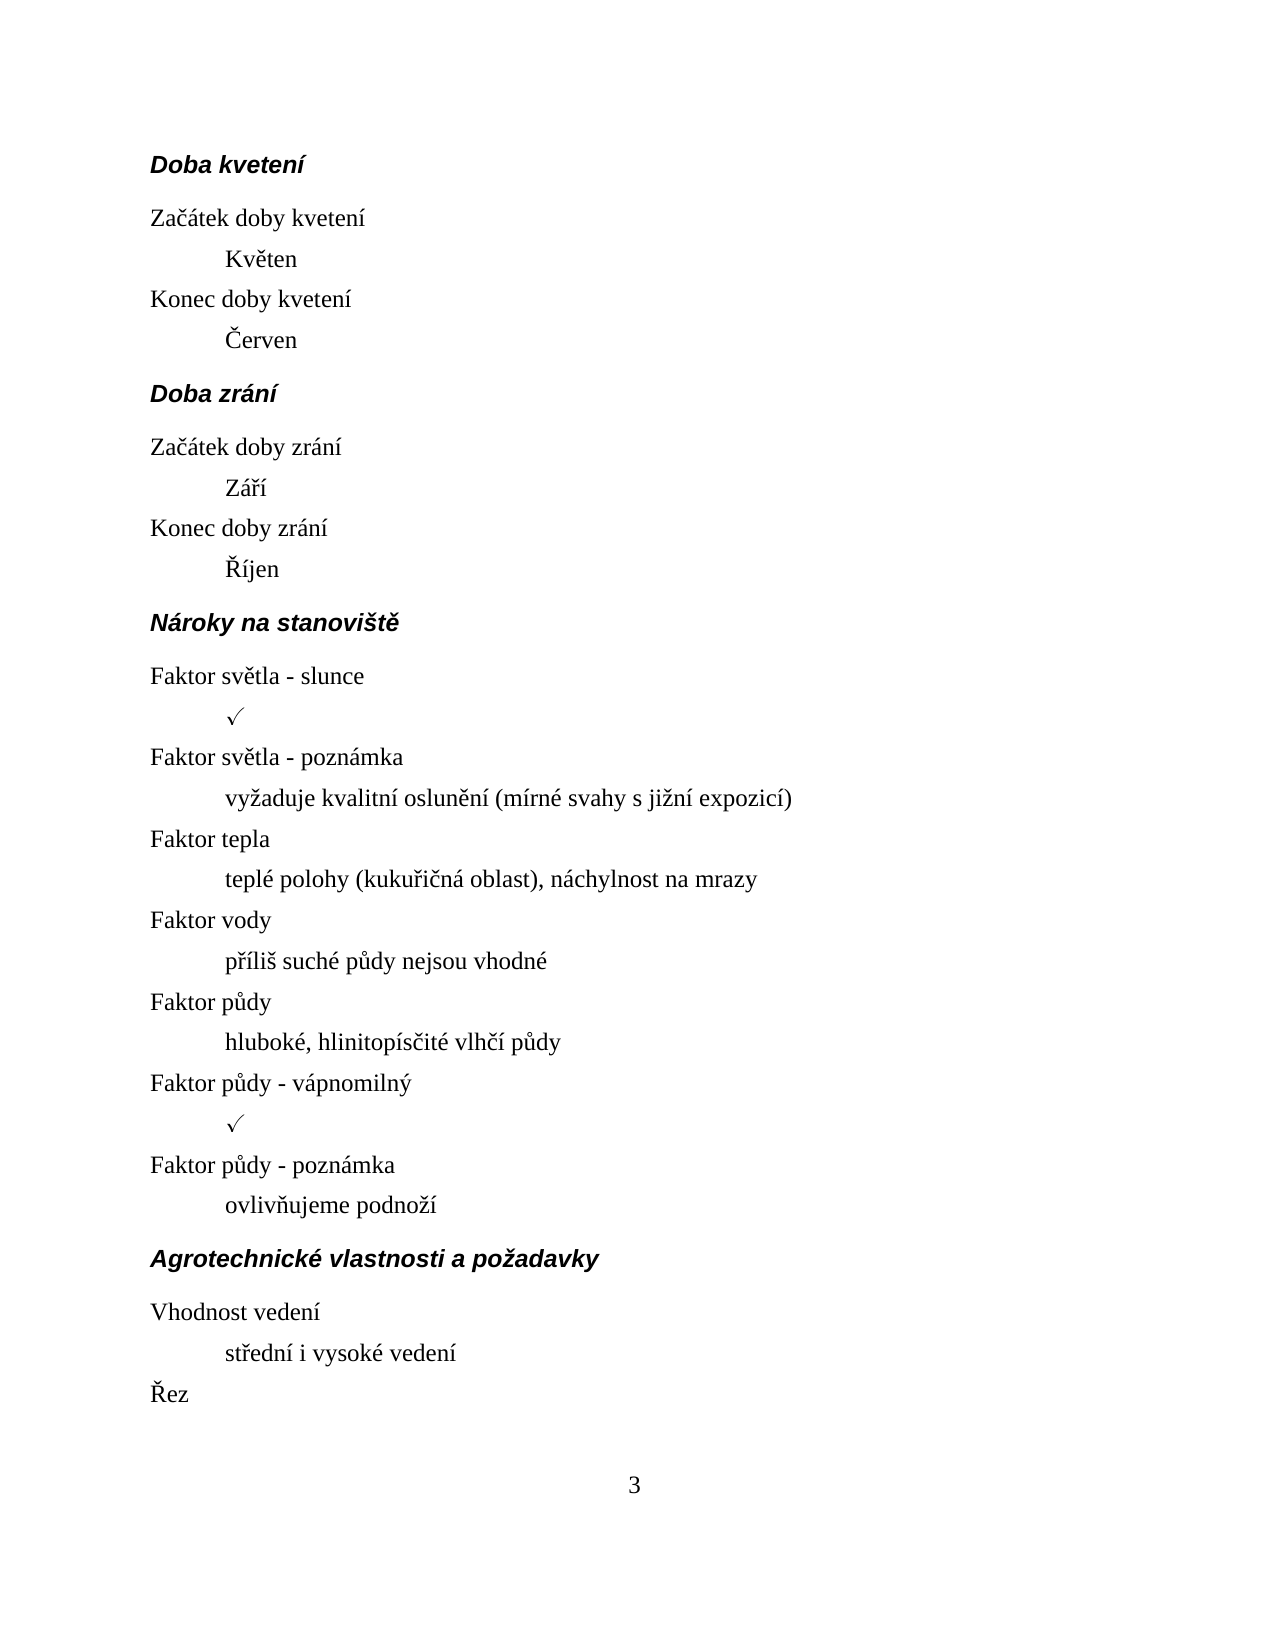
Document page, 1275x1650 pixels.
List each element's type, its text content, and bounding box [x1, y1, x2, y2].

text Vhodnost vedení [150, 1297, 1125, 1326]
text ✓ [225, 702, 1125, 730]
subtitle Doba zrání [150, 379, 1125, 407]
text Říjen [225, 554, 1125, 583]
text Řez [150, 1379, 1125, 1407]
text příliš suché půdy nejsou vhodné [225, 946, 1125, 975]
text ✓ [225, 1109, 1125, 1138]
text Konec doby zrání [150, 513, 1125, 542]
text Faktor světla - poznámka [150, 742, 1125, 771]
subtitle Agrotechnické vlastnosti a požadavky [150, 1244, 1125, 1273]
text Faktor světla - slunce [150, 661, 1125, 690]
subtitle Doba kvetení [150, 150, 1125, 178]
text Začátek doby kvetení [150, 203, 1125, 232]
text ovlivňujeme podnoží [225, 1190, 1125, 1219]
text Faktor půdy - poznámka [150, 1150, 1125, 1178]
text Faktor vody [150, 905, 1125, 934]
text Konec doby kvetení [150, 284, 1125, 313]
subtitle Nároky na stanoviště [150, 608, 1125, 636]
text vyžaduje kvalitní oslunění (mírné svahy s jižní expozicí) [225, 783, 1125, 812]
text Začátek doby zrání [150, 432, 1125, 461]
text Červen [225, 325, 1125, 354]
text hluboké, hlinitopísčité vlhčí půdy [225, 1027, 1125, 1056]
text střední i vysoké vedení [225, 1338, 1125, 1367]
text Květen [225, 244, 1125, 272]
text Faktor tepla [150, 824, 1125, 853]
text Faktor půdy [150, 987, 1125, 1016]
text teplé polohy (kukuřičná oblast), náchylnost na mrazy [225, 864, 1125, 893]
text Září [225, 473, 1125, 501]
text Faktor půdy - vápnomilný [150, 1068, 1125, 1097]
